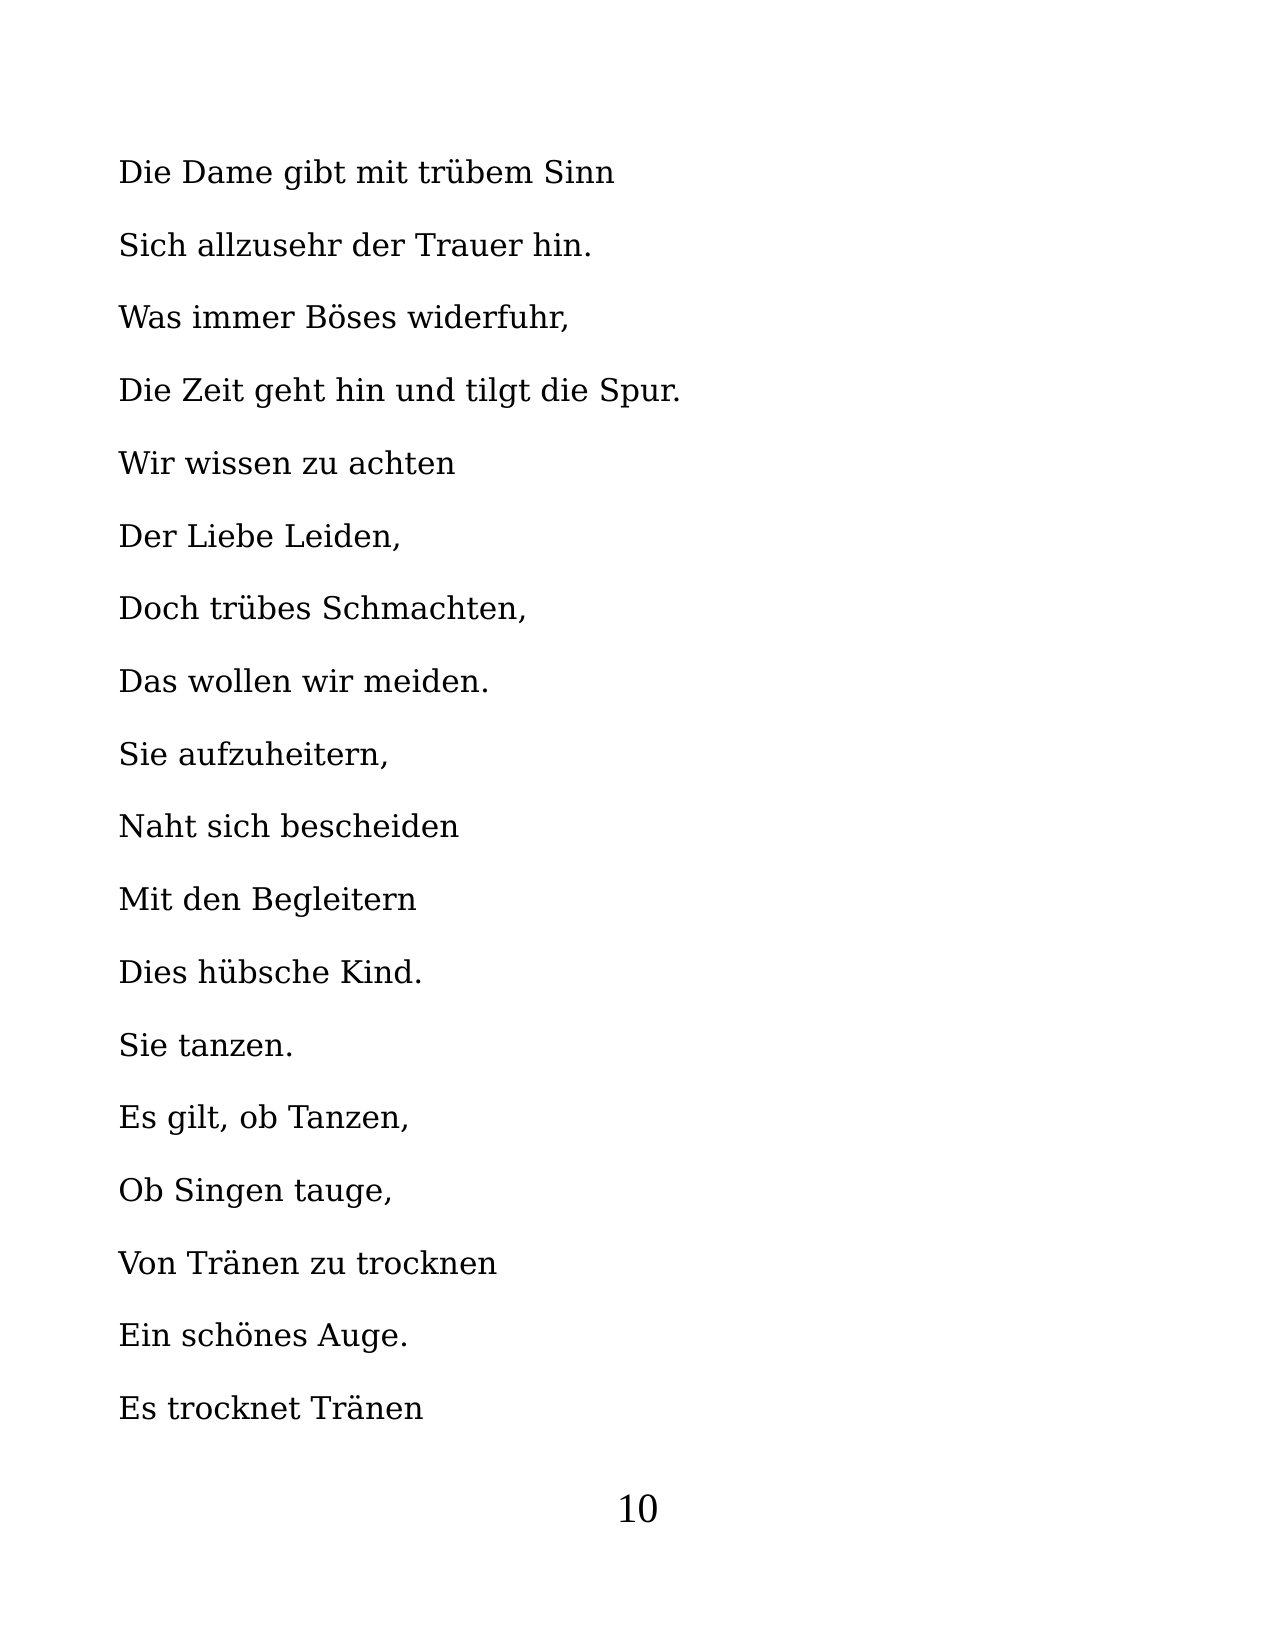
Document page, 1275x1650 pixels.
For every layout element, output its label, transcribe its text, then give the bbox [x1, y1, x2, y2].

text Naht sich bescheiden [118, 809, 1157, 845]
text Es trocknet Tränen [118, 1391, 1157, 1427]
text Von Tränen zu trocknen [118, 1245, 1157, 1281]
text Mit den Begleitern [118, 882, 1157, 918]
text Sich allzusehr der Trauer hin. [118, 227, 1157, 263]
text Das wollen wir meiden. [118, 663, 1157, 700]
text Die Zeit geht hin und tilgt die Spur. [118, 373, 1157, 409]
text Ob Singen tauge, [118, 1172, 1157, 1209]
text Sie aufzuheitern, [118, 736, 1157, 772]
text Es gilt, ob Tanzen, [118, 1100, 1157, 1136]
text Die Dame gibt mit trübem Sinn [118, 154, 1157, 191]
text Doch trübes Schmachten, [118, 591, 1157, 627]
text Sie tanzen. [118, 1027, 1157, 1063]
text Ein schönes Auge. [118, 1318, 1157, 1354]
text Was immer Böses widerfuhr, [118, 300, 1157, 336]
text Dies hübsche Kind. [118, 954, 1157, 991]
text Der Liebe Leiden, [118, 518, 1157, 554]
text Wir wissen zu achten [118, 445, 1157, 482]
